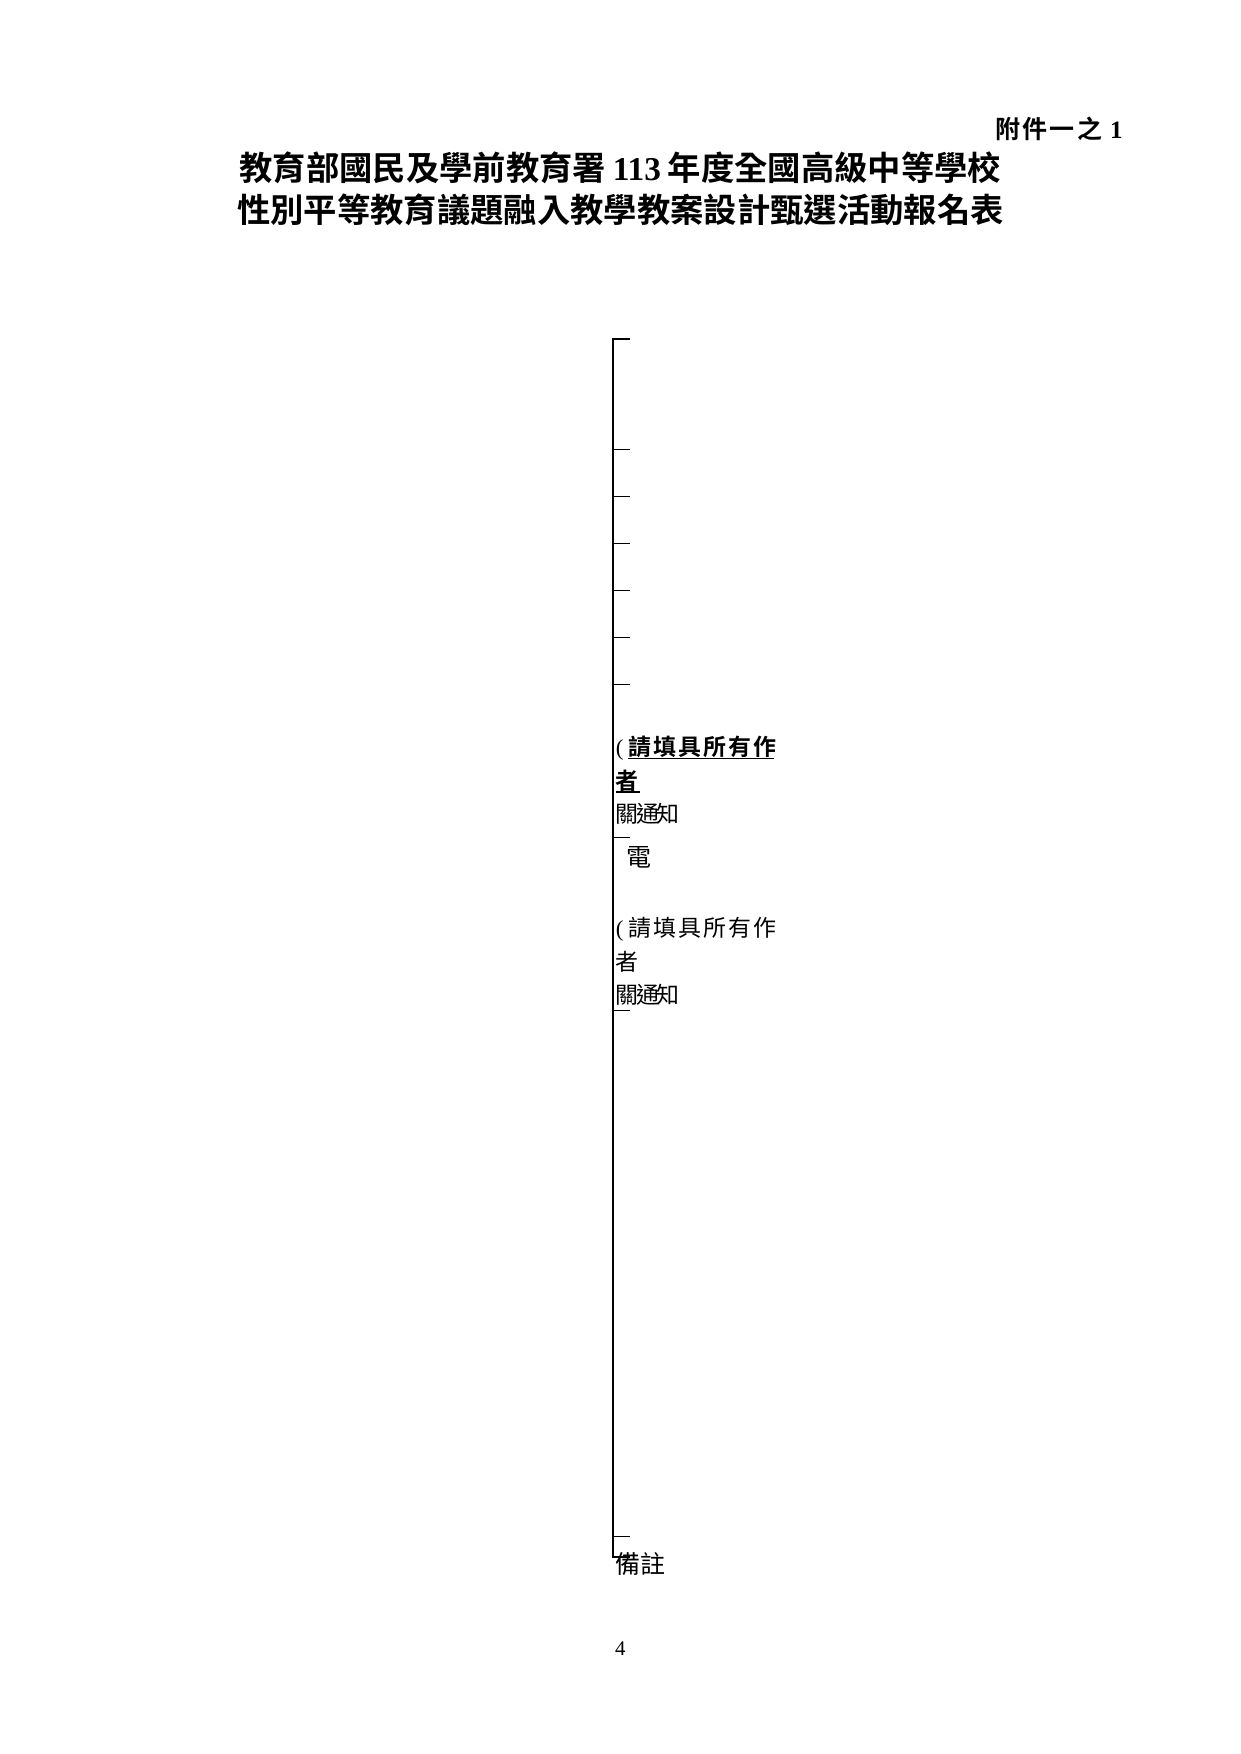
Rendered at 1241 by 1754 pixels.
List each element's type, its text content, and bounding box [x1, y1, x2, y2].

text 教育部國民及學前教育署113年度全國高級中等學校 [118, 147, 1122, 189]
table_cell 切結事項 [614, 1011, 630, 1536]
table_cell 聯絡地址 [614, 638, 630, 684]
table_header [613, 258, 630, 314]
table_cell 序號 [614, 450, 630, 496]
table_cell 聯絡電話 (請填具所有作者，以利傳送相關通知) [614, 685, 630, 837]
text 性別平等教育議題融入教學教案設計甄選活動報名表 [118, 189, 1122, 230]
table_cell 職稱 [614, 544, 630, 590]
table_cell 姓名 [614, 497, 630, 543]
table_cell 電 子 郵 件 信箱 (請填具所有作者，以利傳送相關通知) [614, 838, 630, 1010]
table_cell [613, 314, 630, 338]
table_cell 服務學校 [614, 591, 630, 637]
text 附件一之1 [118, 105, 1122, 147]
table_cell 備註 [614, 1537, 630, 1556]
table_cell 主題名稱 [614, 340, 630, 448]
